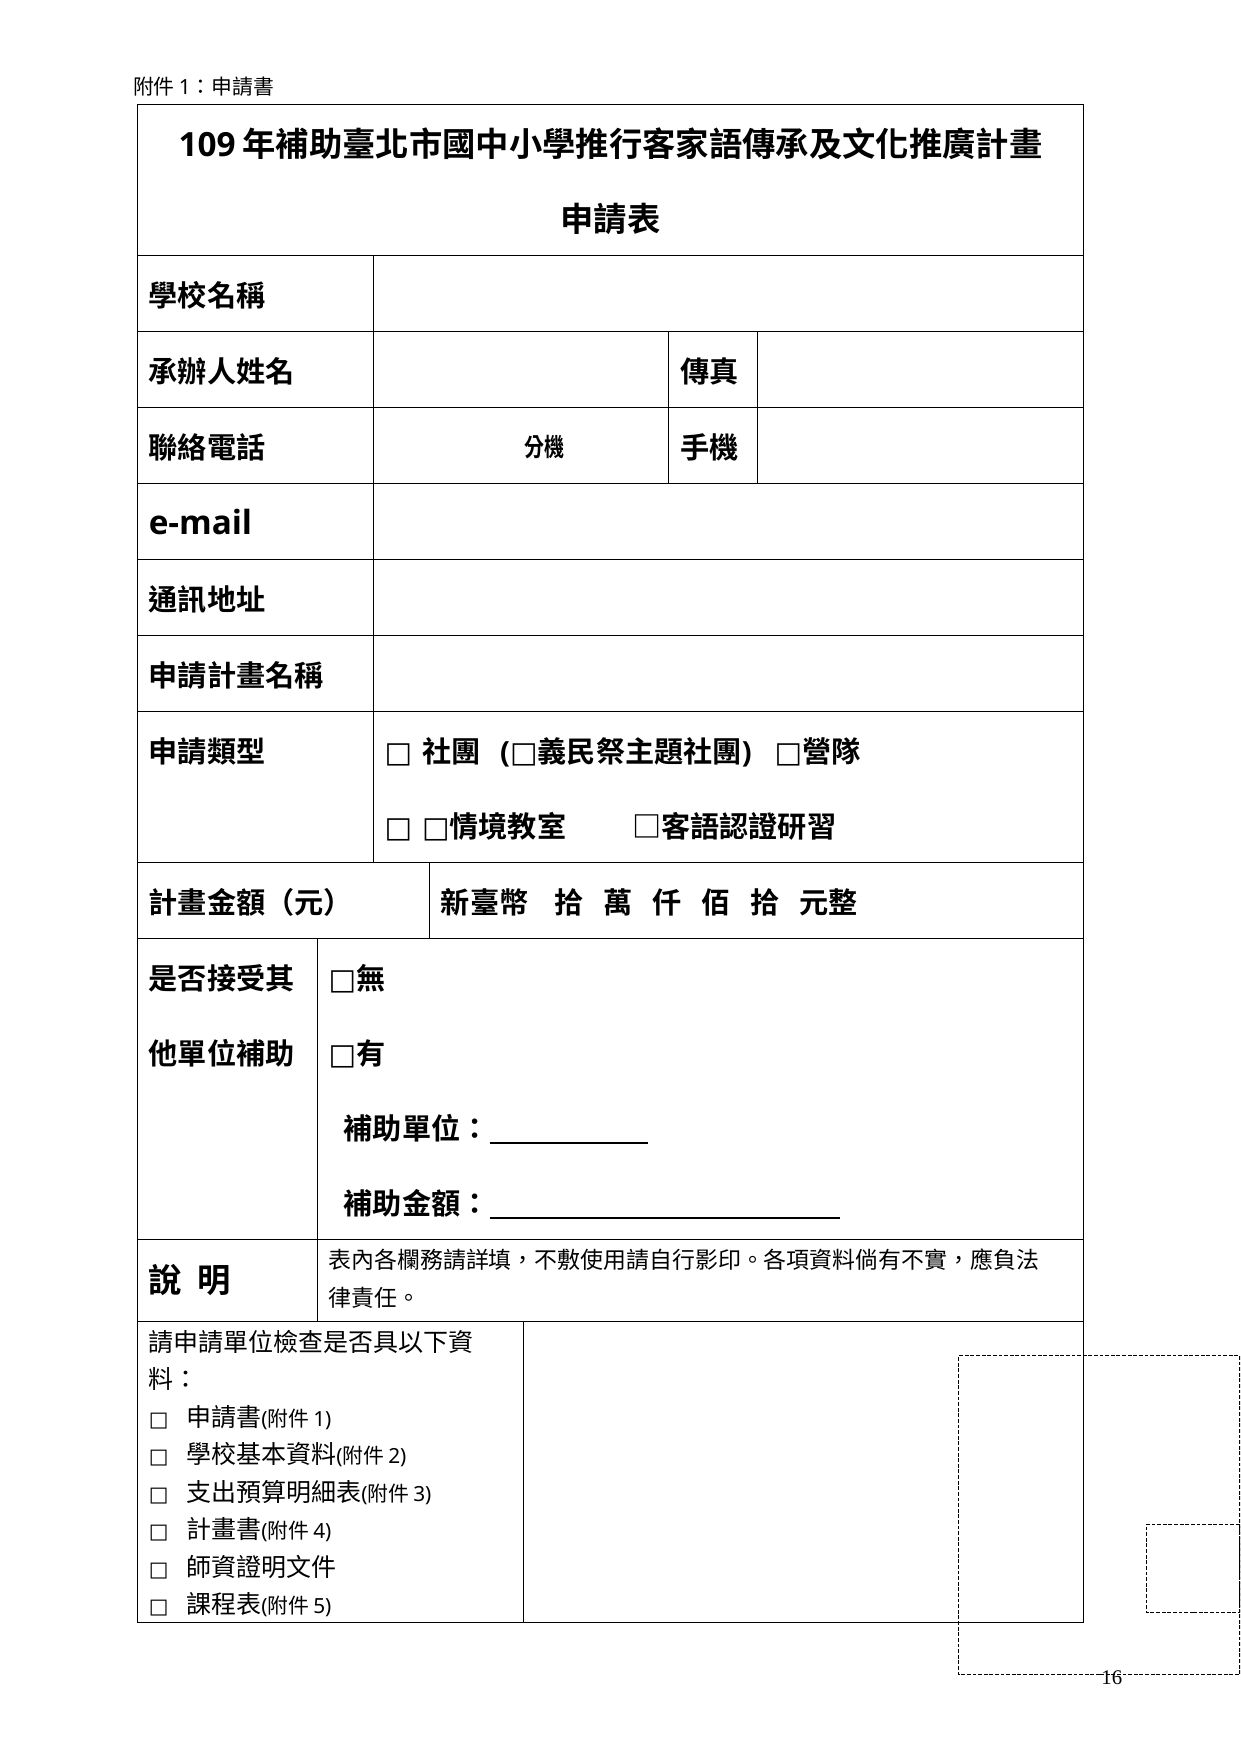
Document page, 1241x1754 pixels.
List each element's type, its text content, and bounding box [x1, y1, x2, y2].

table_cell [374, 636, 1083, 711]
table_cell 傳真 [669, 332, 757, 407]
table_cell 聯絡電話 [138, 408, 373, 483]
table_cell [374, 256, 1083, 331]
table_cell [524, 1322, 1083, 1622]
table_cell 學校名稱 [138, 256, 373, 331]
table_cell 說 明 [138, 1240, 317, 1321]
table_cell 請申請單位檢查是否具以下資料： 申請書(附件1) 學校基本資料(附件2) 支出預算明細表(附件3) 計畫書(附件4) 師資證明文件 課程表(附件5) 審核表(附件6) [138, 1322, 523, 1622]
table_cell 申請類型 [138, 712, 373, 862]
table_cell 通訊地址 [138, 560, 373, 635]
text 附件1：申請書 [133, 66, 1122, 104]
table_cell 手機 [669, 408, 757, 483]
table_cell 計畫金額（元） [138, 863, 429, 938]
table_cell [758, 408, 1083, 483]
table_cell 分機 [374, 408, 668, 483]
table_cell 承辦人姓名 [138, 332, 373, 407]
table_cell [374, 332, 668, 407]
table_cell 是否接受其他單位補助 [138, 939, 317, 1239]
table_cell [758, 332, 1083, 407]
table_header 109年補助臺北市國中小學推行客家語傳承及文化推廣計畫 申請表 [138, 105, 1083, 255]
table_cell 表內各欄務請詳填，不敷使用請自行影印。各項資料倘有不實，應負法 律責任。 [318, 1240, 1083, 1321]
table_cell 新臺幣 拾 萬 仟 佰 拾 元整 [430, 863, 1083, 938]
table_cell [374, 560, 1083, 635]
table_cell [374, 484, 1083, 559]
table_cell □無 □有 補助單位： 補助金額： [318, 939, 1083, 1239]
table_cell 申請計畫名稱 [138, 636, 373, 711]
table_cell 社團 (□義民祭主題社團) □營隊 □情境教室 □客語認證研習 [374, 712, 1083, 862]
table_cell e-mail [138, 484, 373, 559]
